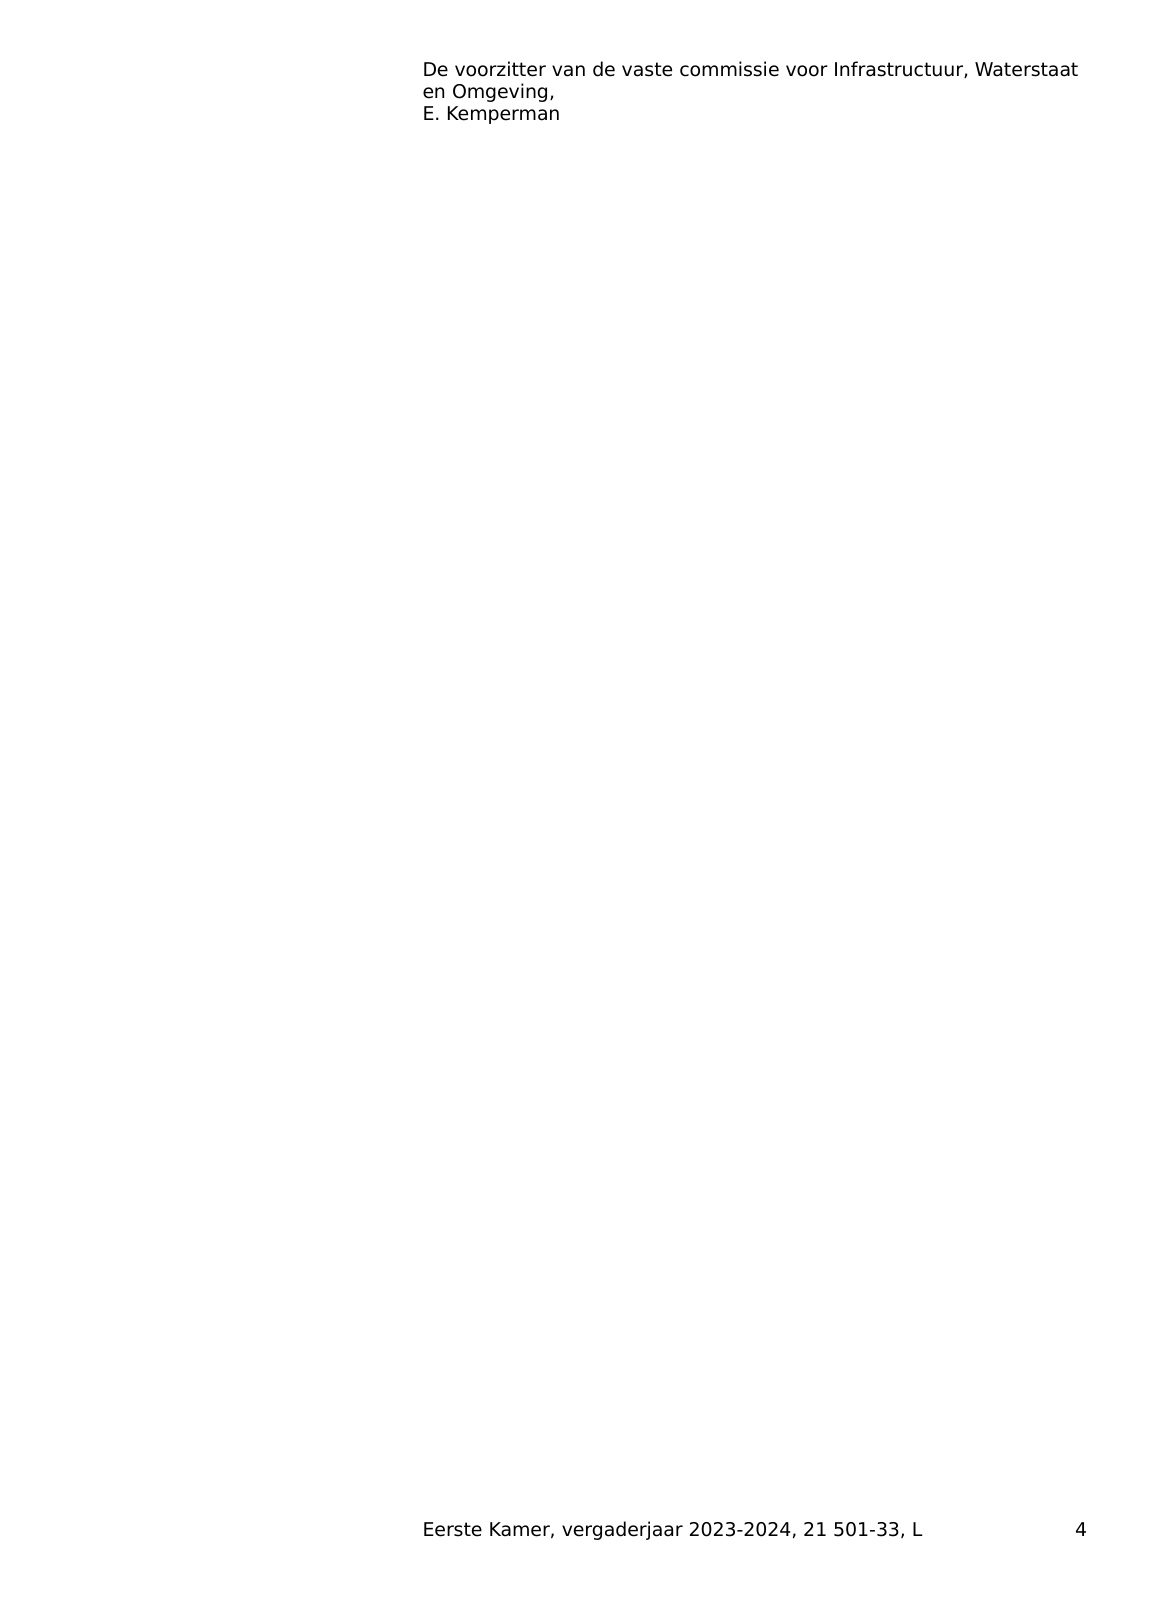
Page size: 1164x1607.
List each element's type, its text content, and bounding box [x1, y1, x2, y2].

text De voorzitter van de vaste commissie voor Infrastructuur, Waterstaat en Omgeving, E. Kemperman [422, 59, 1087, 125]
